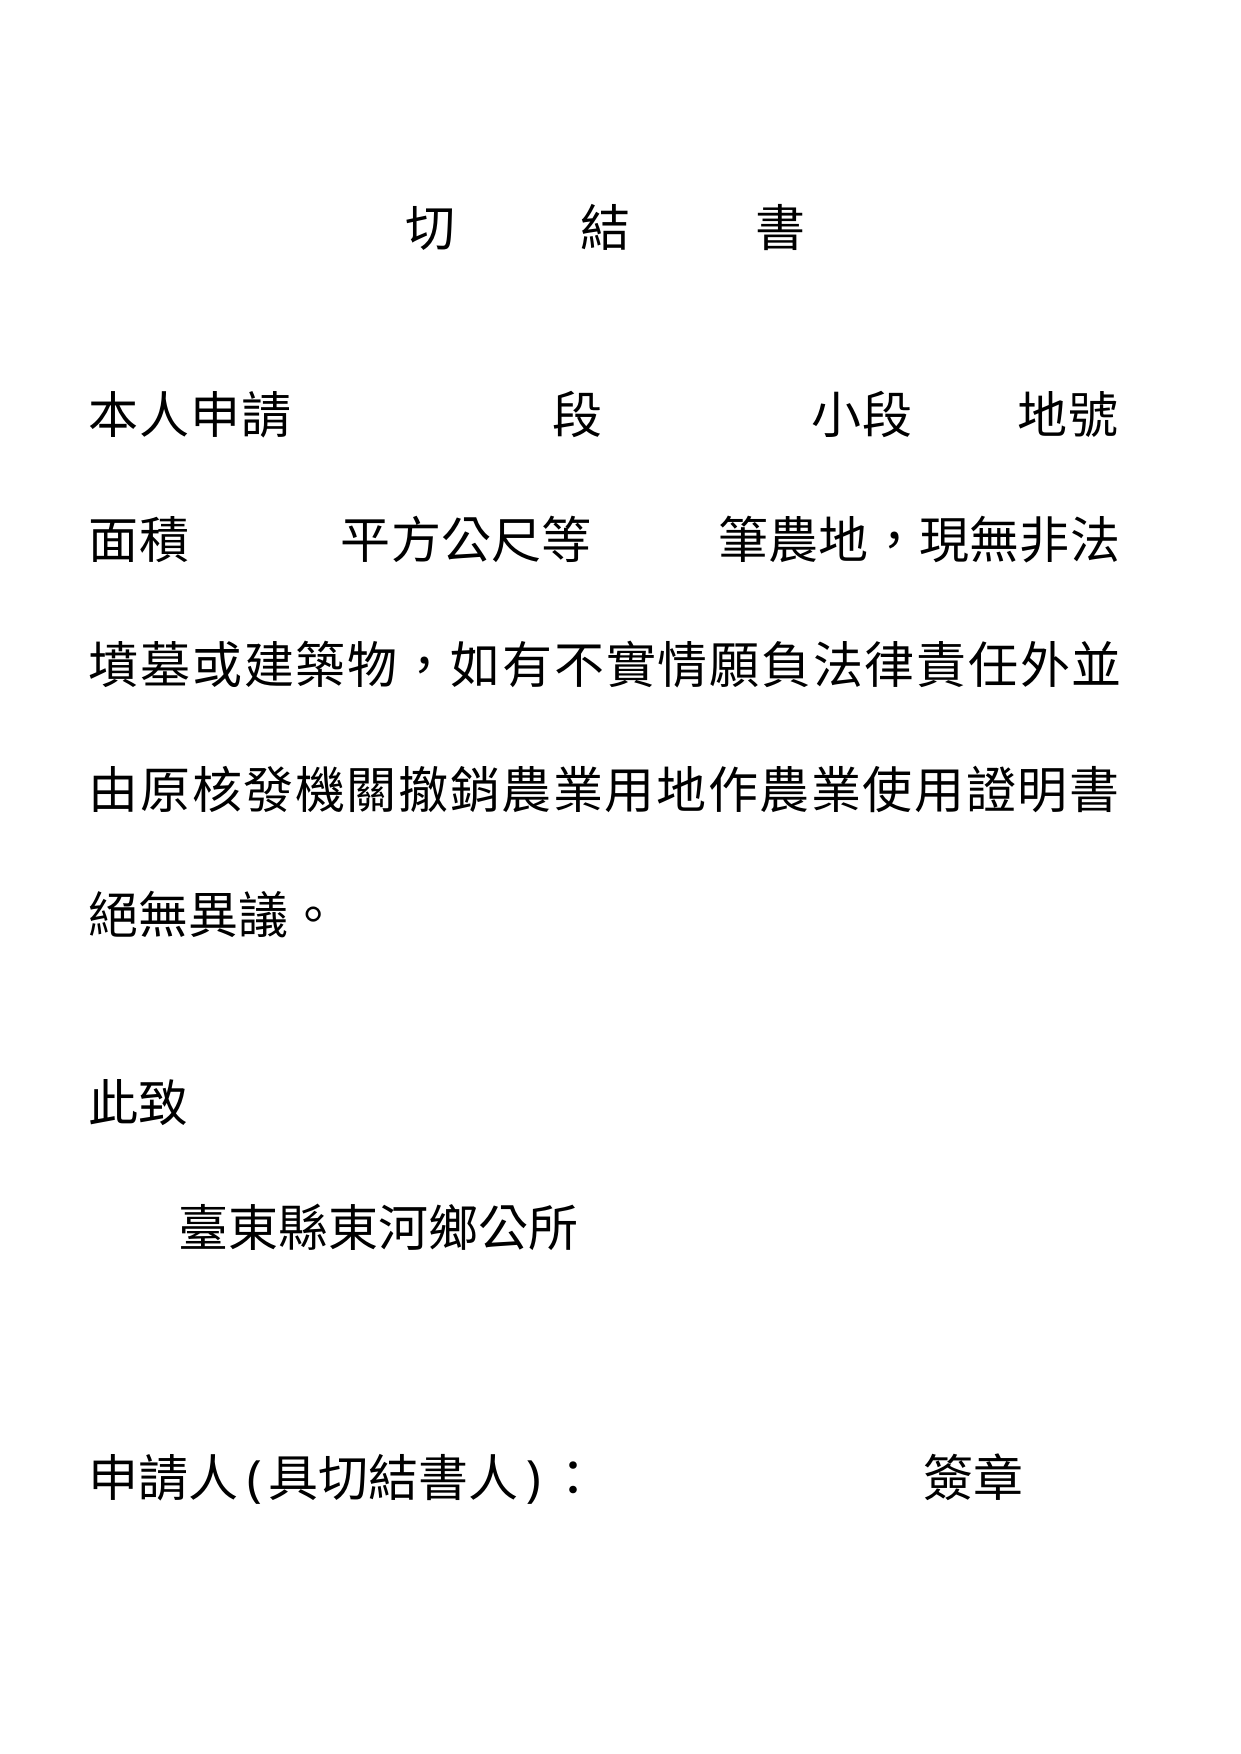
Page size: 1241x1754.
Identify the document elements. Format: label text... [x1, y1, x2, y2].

text 申請人(具切結書人)： 簽章 [89, 1401, 1122, 1526]
text 臺東縣東河鄉公所 [89, 1151, 1122, 1276]
text 此致 [89, 1026, 1122, 1151]
text 切 結 書 [89, 151, 1122, 276]
text 本人申請 段 小段 地號 面積 平方公尺等 筆農地，現無非法墳墓或建築物，如有不實情願負法律責任外並由原核發機關撤銷農業用地作農業使用證明書，絕無異議。 [89, 339, 1122, 964]
